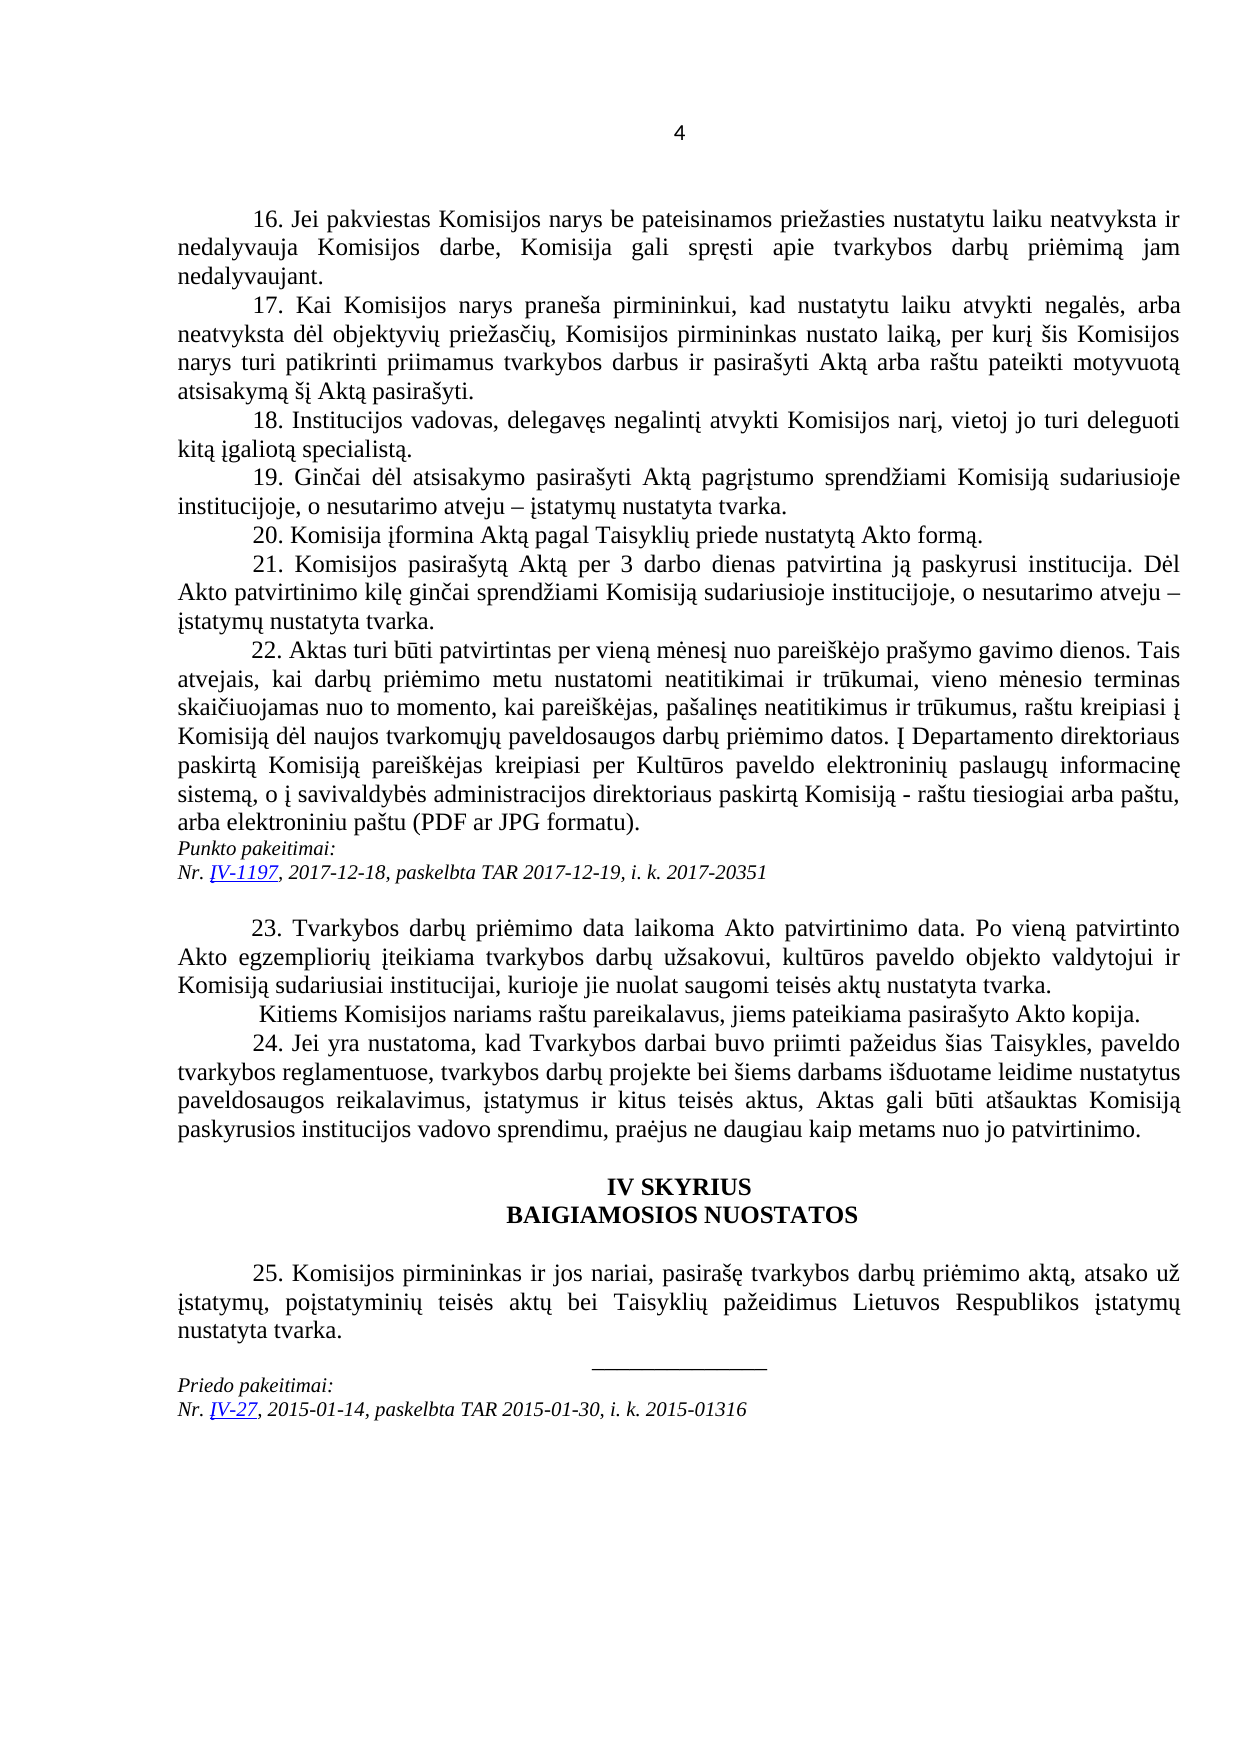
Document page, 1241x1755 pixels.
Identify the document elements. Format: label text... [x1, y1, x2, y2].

text 17. Kai Komisijos narys praneša pirmininkui, kad nustatytu laiku atvykti negalės, arba neatvyksta dėl objektyvių priežasčių, Komisijos pirmininkas nustato laiką, per kurį šis Komisijos narys turi patikrinti priimamus tvarkybos darbus ir pasirašyti Aktą arba raštu pateikti motyvuotą atsisakymą šį Aktą pasirašyti. [177, 290, 1181, 405]
text 24. Jei yra nustatoma, kad Tvarkybos darbai buvo priimti pažeidus šias Taisykles, paveldo tvarkybos reglamentuose, tvarkybos darbų projekte bei šiems darbams išduotame leidime nustatytus paveldosaugos reikalavimus, įstatymus ir kitus teisės aktus, Aktas gali būti atšauktas Komisiją paskyrusios institucijos vadovo sprendimu, praėjus ne daugiau kaip metams nuo jo patvirtinimo. [177, 1028, 1181, 1143]
text baigiamosios nuostatos [177, 1201, 1181, 1229]
text ______________ [177, 1344, 1181, 1373]
text Kitiems Komisijos nariams raštu pareikalavus, jiems pateikiama pasirašyto Akto kopija. [177, 999, 1181, 1028]
text Nr. ĮV-1197, 2017-12-18, paskelbta TAR 2017-12-19, i. k. 2017-20351 [177, 860, 1181, 884]
text 22. Aktas turi būti patvirtintas per vieną mėnesį nuo pareiškėjo prašymo gavimo dienos. Tais atvejais, kai darbų priėmimo metu nustatomi neatitikimai ir trūkumai, vieno mėnesio terminas skaičiuojamas nuo to momento, kai pareiškėjas, pašalinęs neatitikimus ir trūkumus, raštu kreipiasi į Komisiją dėl naujos tvarkomųjų paveldosaugos darbų priėmimo datos. Į Departamento direktoriaus paskirtą Komisiją pareiškėjas kreipiasi per Kultūros paveldo elektroninių paslaugų informacinę sistemą, o į savivaldybės administracijos direktoriaus paskirtą Komisiją - raštu tiesiogiai arba paštu, arba elektroniniu paštu (PDF ar JPG formatu). [177, 635, 1181, 836]
text 21. Komisijos pasirašytą Aktą per 3 darbo dienas patvirtina ją paskyrusi institucija. Dėl Akto patvirtinimo kilę ginčai sprendžiami Komisiją sudariusioje institucijoje, o nesutarimo atveju – įstatymų nustatyta tvarka. [177, 549, 1181, 635]
text Priedo pakeitimai: [177, 1373, 1181, 1397]
text 19. Ginčai dėl atsisakymo pasirašyti Aktą pagrįstumo sprendžiami Komisiją sudariusioje institucijoje, o nesutarimo atveju – įstatymų nustatyta tvarka. [177, 462, 1181, 520]
text 23. Tvarkybos darbų priėmimo data laikoma Akto patvirtinimo data. Po vieną patvirtinto Akto egzempliorių įteikiama tvarkybos darbų užsakovui, kultūros paveldo objekto valdytojui ir Komisiją sudariusiai institucijai, kurioje jie nuolat saugomi teisės aktų nustatyta tvarka. [177, 913, 1181, 999]
text 18. Institucijos vadovas, delegavęs negalintį atvykti Komisijos narį, vietoj jo turi deleguoti kitą įgaliotą specialistą. [177, 405, 1181, 462]
text 20. Komisija įformina Aktą pagal Taisyklių priede nustatytą Akto formą. [177, 520, 1181, 549]
text 16. Jei pakviestas Komisijos narys be pateisinamos priežasties nustatytu laiku neatvyksta ir nedalyvauja Komisijos darbe, Komisija gali spręsti apie tvarkybos darbų priėmimą jam nedalyvaujant. [177, 204, 1181, 290]
text 25. Komisijos pirmininkas ir jos nariai, pasirašę tvarkybos darbų priėmimo aktą, atsako už įstatymų, poįstatyminių teisės aktų bei Taisyklių pažeidimus Lietuvos Respublikos įstatymų nustatyta tvarka. [177, 1258, 1181, 1344]
text Nr. ĮV-27, 2015-01-14, paskelbta TAR 2015-01-30, i. k. 2015-01316 [177, 1397, 1181, 1421]
text Punkto pakeitimai: [177, 836, 1181, 860]
text IV SKYRIUS [177, 1172, 1181, 1201]
